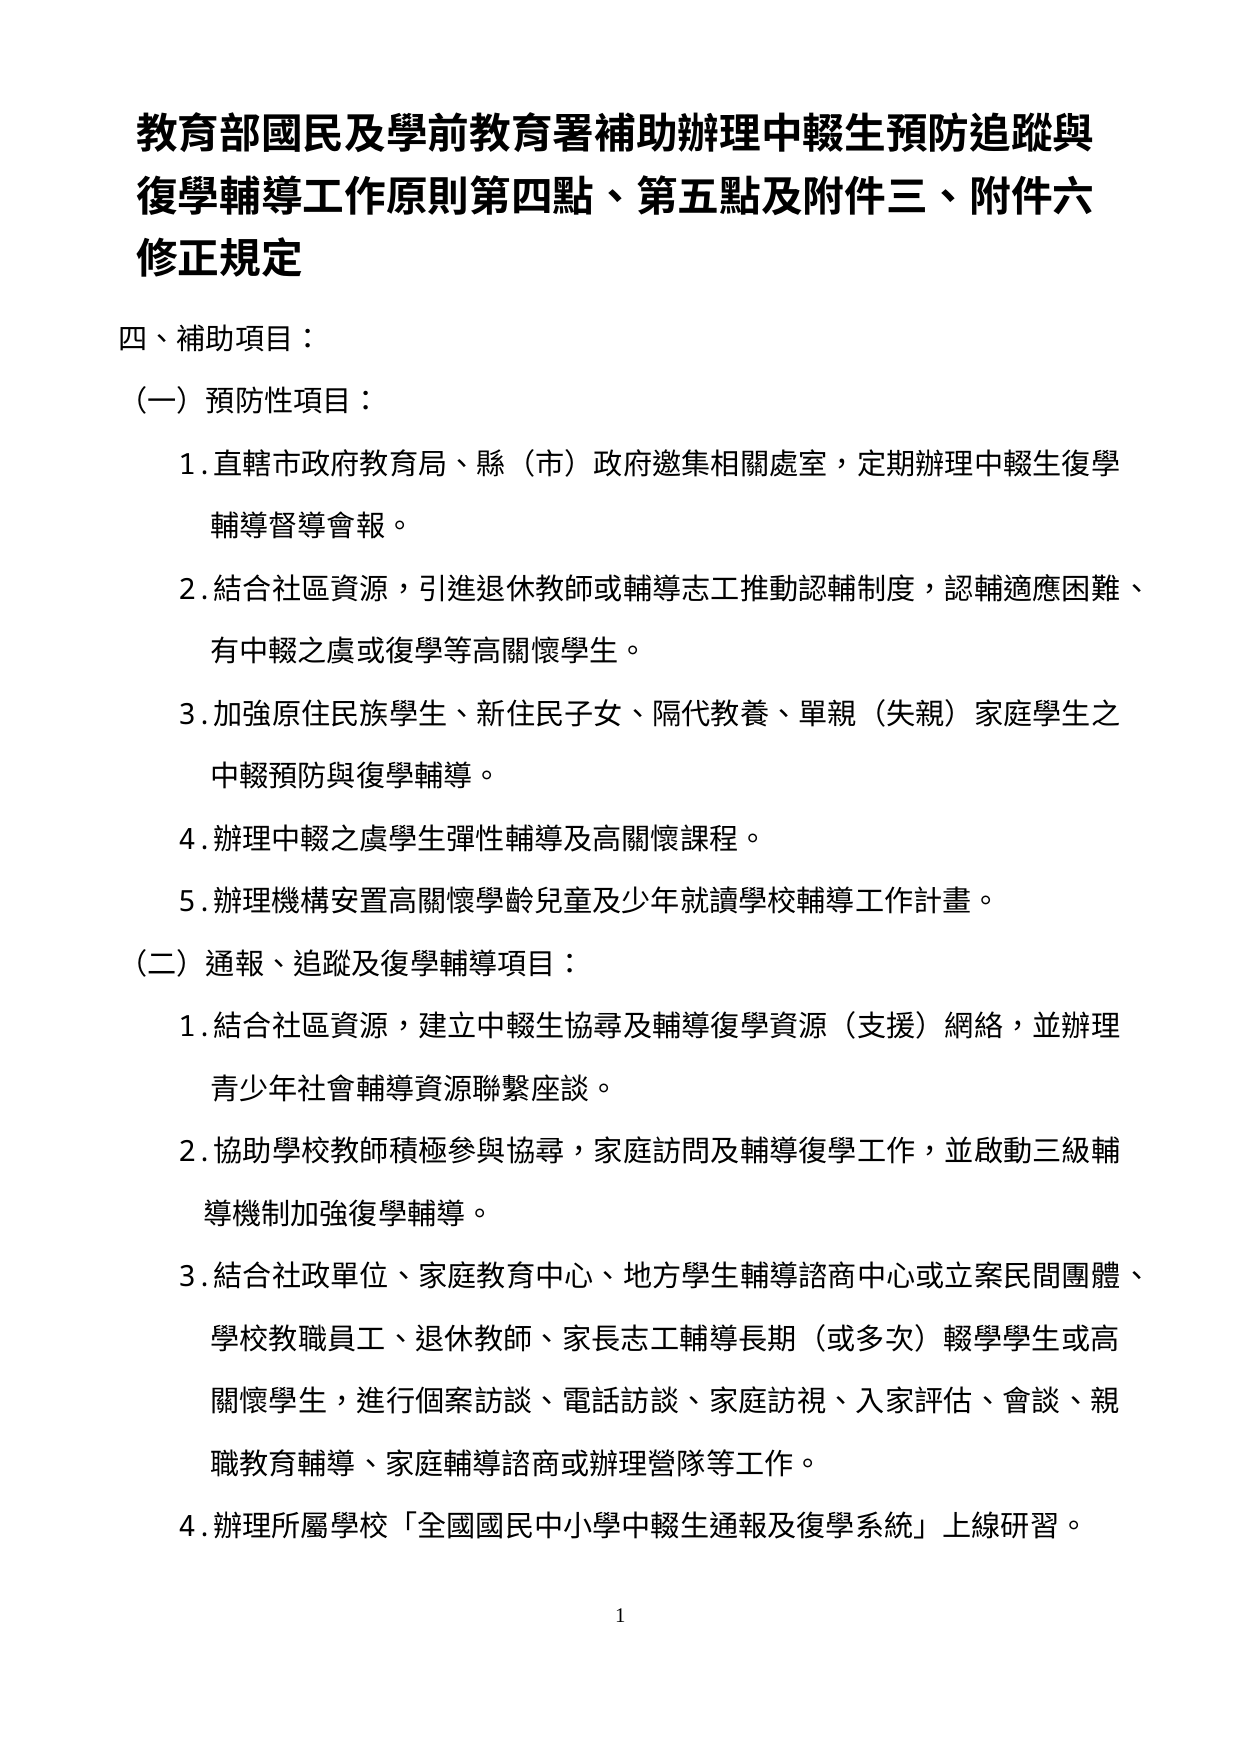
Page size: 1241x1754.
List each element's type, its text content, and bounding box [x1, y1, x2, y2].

text 教育部國民及學前教育署補助辦理中輟生預防追蹤與復學輔導工作原則第四點、第五點及附件三、附件六修正規定 [136, 89, 1098, 276]
text 2.結合社區資源，引進退休教師或輔導志工推動認輔制度，認輔適應困難、有中輟之虞或復學等高關懷學生。 [178, 545, 1122, 670]
text 3.加強原住民族學生、新住民子女、隔代教養、單親（失親）家庭學生之中輟預防與復學輔導。 [178, 670, 1122, 795]
text （一）預防性項目： [118, 357, 1122, 420]
text 1.直轄市政府教育局、縣（市）政府邀集相關處室，定期辦理中輟生復學輔導督導會報。 [178, 420, 1122, 545]
text 3.結合社政單位、家庭教育中心、地方學生輔導諮商中心或立案民間團體、學校教職員工、退休教師、家長志工輔導長期（或多次）輟學學生或高關懷學生，進行個案訪談、電話訪談、家庭訪視、入家評估、會談、親職教育輔導、家庭輔導諮商或辦理營隊等工作。 [178, 1232, 1122, 1482]
text 4.辦理所屬學校「全國國民中小學中輟生通報及復學系統」上線研習。 [178, 1482, 1122, 1545]
text 2.協助學校教師積極參與協尋，家庭訪問及輔導復學工作，並啟動三級輔導機制加強復學輔導。 [178, 1107, 1122, 1232]
text 四、補助項目： [118, 295, 1122, 357]
text （二）通報、追蹤及復學輔導項目： [118, 920, 1122, 982]
text 1.結合社區資源，建立中輟生協尋及輔導復學資源（支援）網絡，並辦理青少年社會輔導資源聯繫座談。 [178, 982, 1122, 1107]
text 4.辦理中輟之虞學生彈性輔導及高關懷課程。 [178, 795, 1122, 857]
text 5.辦理機構安置高關懷學齡兒童及少年就讀學校輔導工作計畫。 [178, 857, 1122, 920]
